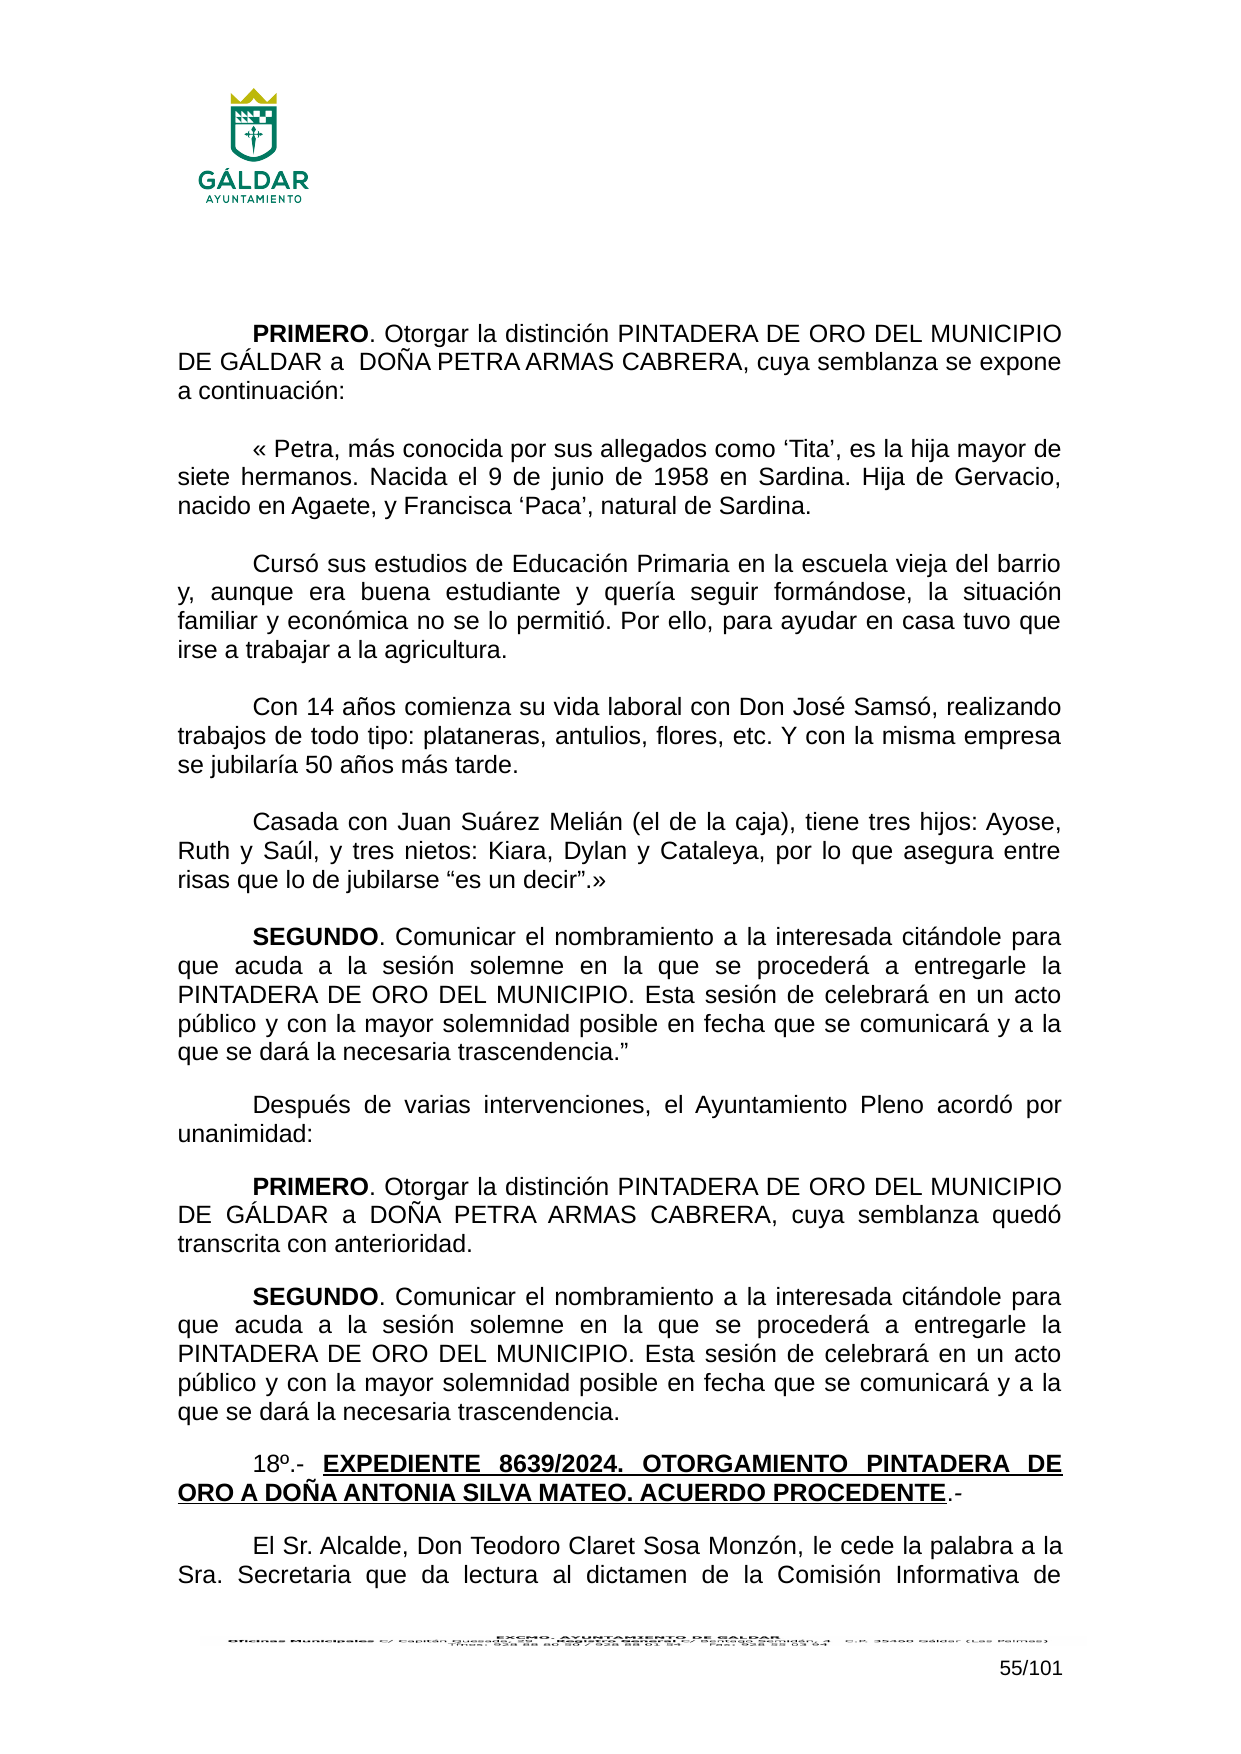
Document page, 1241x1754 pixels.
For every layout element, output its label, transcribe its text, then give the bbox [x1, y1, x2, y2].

text 18º.- EXPEDIENTE 8639/2024. OTORGAMIENTO PINTADERA DE ORO A DOÑA ANTONIA SILVA MATEO. ACUERDO PROCEDENTE.- [177, 1449, 1063, 1507]
text Con 14 años comienza su vida laboral con Don José Samsó, realizando trabajos de todo tipo: plataneras, antulios, flores, etc. Y con la misma empresa se jubilaría 50 años más tarde. [177, 692, 1063, 779]
text « Petra, más conocida por sus allegados como ‘Tita’, es la hija mayor de siete hermanos. Nacida el 9 de junio de 1958 en Sardina. Hija de Gervacio, nacido en Agaete, y Francisca ‘Paca’, natural de Sardina. [177, 434, 1063, 520]
text PRIMERO. Otorgar la distinción PINTADERA DE ORO DEL MUNICIPIO DE GÁLDAR a DOÑA PETRA ARMAS CABRERA, cuya semblanza se expone a continuación: [177, 319, 1063, 405]
text Cursó sus estudios de Educación Primaria en la escuela vieja del barrio y, aunque era buena estudiante y quería seguir formándose, la situación familiar y económica no se lo permitió. Por ello, para ayudar en casa tuvo que irse a trabajar a la agricultura. [177, 549, 1063, 664]
picture [228, 1636, 1059, 1646]
text Casada con Juan Suárez Melián (el de la caja), tiene tres hijos: Ayose, Ruth y Saúl, y tres nietos: Kiara, Dylan y Cataleya, por lo que asegura entre risas que lo de jubilarse “es un decir”.» [177, 807, 1063, 894]
text SEGUNDO. Comunicar el nombramiento a la interesada citándole para que acuda a la sesión solemne en la que se procederá a entregarle la PINTADERA DE ORO DEL MUNICIPIO. Esta sesión de celebrará en un acto público y con la mayor solemnidad posible en fecha que se comunicará y a la que se dará la necesaria trascendencia. [177, 1282, 1063, 1426]
picture [181, 73, 325, 217]
text SEGUNDO. Comunicar el nombramiento a la interesada citándole para que acuda a la sesión solemne en la que se procederá a entregarle la PINTADERA DE ORO DEL MUNICIPIO. Esta sesión de celebrará en un acto público y con la mayor solemnidad posible en fecha que se comunicará y a la que se dará la necesaria trascendencia.” [177, 922, 1063, 1066]
text PRIMERO. Otorgar la distinción PINTADERA DE ORO DEL MUNICIPIO DE GÁLDAR a DOÑA PETRA ARMAS CABRERA, cuya semblanza quedó transcrita con anterioridad. [177, 1172, 1063, 1258]
text Después de varias intervenciones, el Ayuntamiento Pleno acordó por unanimidad: [177, 1090, 1063, 1148]
text El Sr. Alcalde, Don Teodoro Claret Sosa Monzón, le cede la palabra a la Sra. Secretaria que da lectura al dictamen de la Comisión Informativa de [177, 1531, 1063, 1588]
